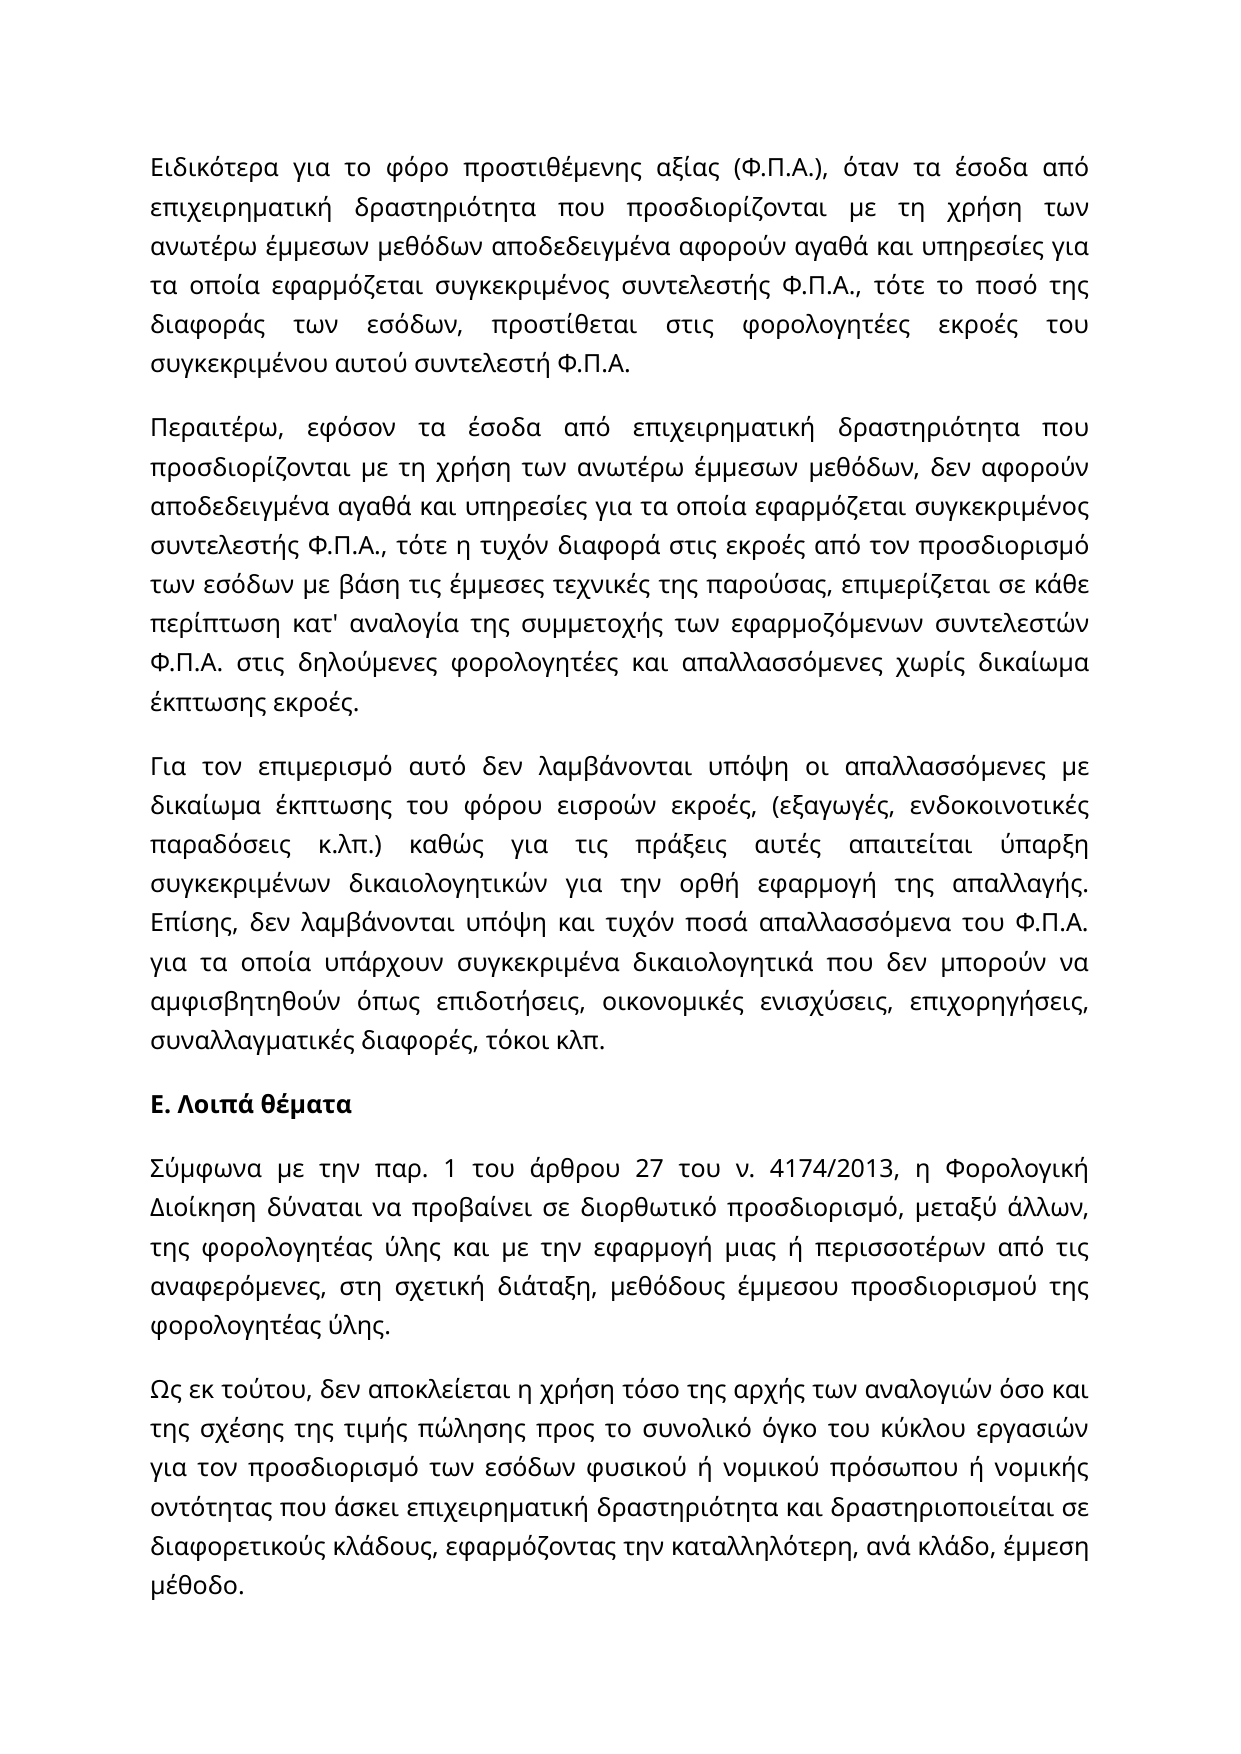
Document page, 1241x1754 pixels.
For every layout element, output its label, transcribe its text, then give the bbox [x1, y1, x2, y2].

text Για τον επιμερισμό αυτό δεν λαμβάνονται υπόψη οι απαλλασσόμενες με δικαίωμα έκπτωσης του φόρου εισροών εκροές, (εξαγωγές, ενδοκοινοτικές παραδόσεις κ.λπ.) καθώς για τις πράξεις αυτές απαιτείται ύπαρξη συγκεκριμένων δικαιολογητικών για την ορθή εφαρμογή της απαλλαγής. Επίσης, δεν λαμβάνονται υπόψη και τυχόν ποσά απαλλασσόμενα του Φ.Π.Α. για τα οποία υπάρχουν συγκεκριμένα δικαιολογητικά που δεν μπορούν να αμφισβητηθούν όπως επιδοτήσεις, οικονομικές ενισχύσεις, επιχορηγήσεις, συναλλαγματικές διαφορές, τόκοι κλπ. [150, 748, 1090, 1057]
text Ως εκ τούτου, δεν αποκλείεται η χρήση τόσο της αρχής των αναλογιών όσο και της σχέσης της τιμής πώλησης προς το συνολικό όγκο του κύκλου εργασιών για τον προσδιορισμό των εσόδων φυσικού ή νομικού πρόσωπου ή νομικής οντότητας που άσκει επιχειρηματική δραστηριότητα και δραστηριοποιείται σε διαφορετικούς κλάδους, εφαρμόζοντας την καταλληλότερη, ανά κλάδο, έμμεση μέθοδο. [150, 1372, 1090, 1602]
text Ειδικότερα για το φόρο προστιθέμενης αξίας (Φ.Π.Α.), όταν τα έσοδα από επιχειρηματική δραστηριότητα που προσδιορίζονται με τη χρήση των ανωτέρω έμμεσων μεθόδων αποδεδειγμένα αφορούν αγαθά και υπηρεσίες για τα οποία εφαρμόζεται συγκεκριμένος συντελεστής Φ.Π.Α., τότε το ποσό της διαφοράς των εσόδων, προστίθεται στις φορολογητέες εκροές του συγκεκριμένου αυτού συντελεστή Φ.Π.Α. [150, 150, 1090, 380]
text Ε. Λοιπά θέματα [150, 1087, 1090, 1121]
text Σύμφωνα με την παρ. 1 του άρθρου 27 του ν. 4174/2013, η Φορολογική Διοίκηση δύναται να προβαίνει σε διορθωτικό προσδιορισμό, μεταξύ άλλων, της φορολογητέας ύλης και με την εφαρμογή μιας ή περισσοτέρων από τις αναφερόμενες, στη σχετική διάταξη, μεθόδους έμμεσου προσδιορισμού της φορολογητέας ύλης. [150, 1151, 1090, 1342]
text Περαιτέρω, εφόσον τα έσοδα από επιχειρηματική δραστηριότητα που προσδιορίζονται με τη χρήση των ανωτέρω έμμεσων μεθόδων, δεν αφορούν αποδεδειγμένα αγαθά και υπηρεσίες για τα οποία εφαρμόζεται συγκεκριμένος συντελεστής Φ.Π.Α., τότε η τυχόν διαφορά στις εκροές από τον προσδιορισμό των εσόδων με βάση τις έμμεσες τεχνικές της παρούσας, επιμερίζεται σε κάθε περίπτωση κατ' αναλογία της συμμετοχής των εφαρμοζόμενων συντελεστών Φ.Π.Α. στις δηλούμενες φορολογητέες και απαλλασσόμενες χωρίς δικαίωμα έκπτωσης εκροές. [150, 410, 1090, 718]
